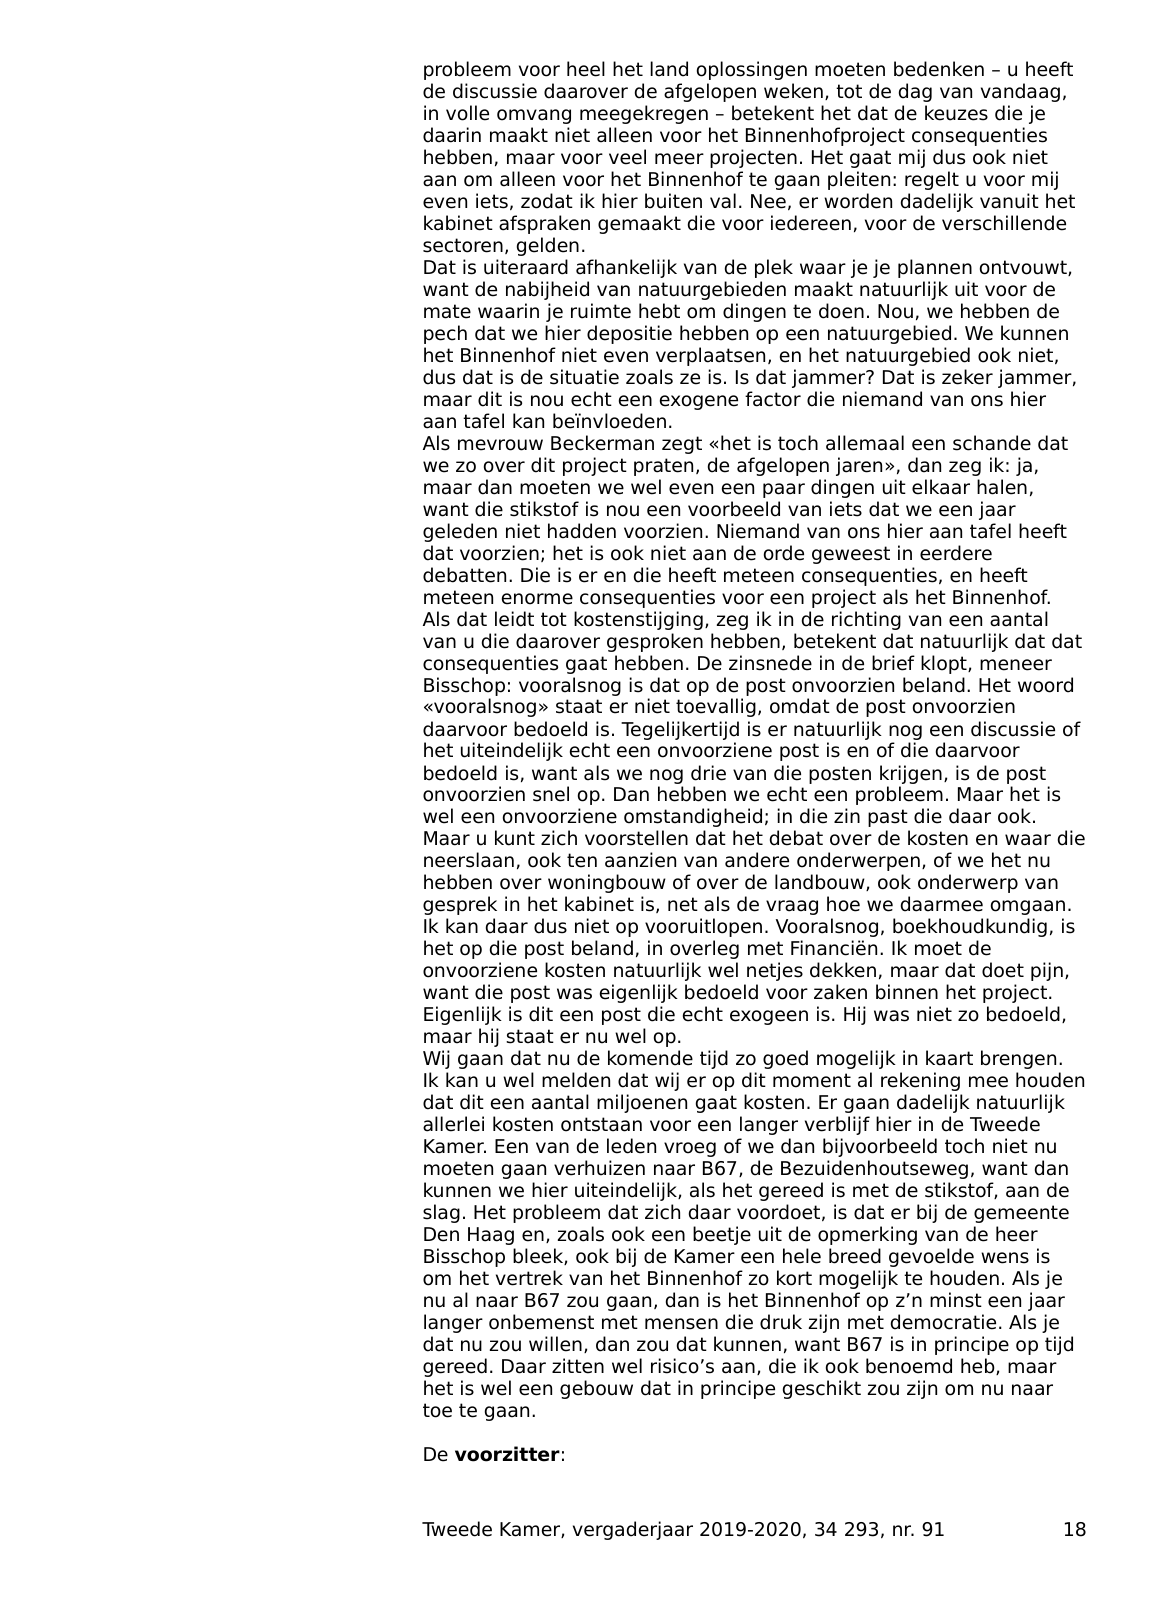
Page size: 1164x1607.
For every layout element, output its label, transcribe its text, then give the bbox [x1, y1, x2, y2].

text Als mevrouw Beckerman zegt «het is toch allemaal een schande dat we zo over dit project praten, de afgelopen jaren», dan zeg ik: ja, maar dan moeten we wel even een paar dingen uit elkaar halen, want die stikstof is nou een voorbeeld van iets dat we een jaar geleden niet hadden voorzien. Niemand van ons hier aan tafel heeft dat voorzien; het is ook niet aan de orde geweest in eerdere debatten. Die is er en die heeft meteen consequenties, en heeft meteen enorme consequenties voor een project als het Binnenhof. [422, 433, 1087, 608]
text Als dat leidt tot kostenstijging, zeg ik in de richting van een aantal van u die daarover gesproken hebben, betekent dat natuurlijk dat dat consequenties gaat hebben. De zinsnede in de brief klopt, meneer Bisschop: vooralsnog is dat op de post onvoorzien beland. Het woord «vooralsnog» staat er niet toevallig, omdat de post onvoorzien daarvoor bedoeld is. Tegelijkertijd is er natuurlijk nog een discussie of het uiteindelijk echt een onvoorziene post is en of die daarvoor bedoeld is, want als we nog drie van die posten krijgen, is de post onvoorzien snel op. Dan hebben we echt een probleem. Maar het is wel een onvoorziene omstandigheid; in die zin past die daar ook. Maar u kunt zich voorstellen dat het debat over de kosten en waar die neerslaan, ook ten aanzien van andere onderwerpen, of we het nu hebben over woningbouw of over de landbouw, ook onderwerp van gesprek in het kabinet is, net als de vraag hoe we daarmee omgaan. Ik kan daar dus niet op vooruitlopen. Vooralsnog, boekhoudkundig, is het op die post beland, in overleg met Financiën. Ik moet de onvoorziene kosten natuurlijk wel netjes dekken, maar dat doet pijn, want die post was eigenlijk bedoeld voor zaken binnen het project. Eigenlijk is dit een post die echt exogeen is. Hij was niet zo bedoeld, maar hij staat er nu wel op. [422, 608, 1087, 1048]
text Wij gaan dat nu de komende tijd zo goed mogelijk in kaart brengen. Ik kan u wel melden dat wij er op dit moment al rekening mee houden dat dit een aantal miljoenen gaat kosten. Er gaan dadelijk natuurlijk allerlei kosten ontstaan voor een langer verblijf hier in de Tweede Kamer. Een van de leden vroeg of we dan bijvoorbeeld toch niet nu moeten gaan verhuizen naar B67, de Bezuidenhoutseweg, want dan kunnen we hier uiteindelijk, als het gereed is met de stikstof, aan de slag. Het probleem dat zich daar voordoet, is dat er bij de gemeente Den Haag en, zoals ook een beetje uit de opmerking van de heer Bisschop bleek, ook bij de Kamer een hele breed gevoelde wens is om het vertrek van het Binnenhof zo kort mogelijk te houden. Als je nu al naar B67 zou gaan, dan is het Binnenhof op z’n minst een jaar langer onbemenst met mensen die druk zijn met democratie. Als je dat nu zou willen, dan zou dat kunnen, want B67 is in principe op tijd gereed. Daar zitten wel risico’s aan, die ik ook benoemd heb, maar het is wel een gebouw dat in principe geschikt zou zijn om nu naar toe te gaan. [422, 1048, 1087, 1422]
text probleem voor heel het land oplossingen moeten bedenken – u heeft de discussie daarover de afgelopen weken, tot de dag van vandaag, in volle omvang meegekregen – betekent het dat de keuzes die je daarin maakt niet alleen voor het Binnenhofproject consequenties hebben, maar voor veel meer projecten. Het gaat mij dus ook niet aan om alleen voor het Binnenhof te gaan pleiten: regelt u voor mij even iets, zodat ik hier buiten val. Nee, er worden dadelijk vanuit het kabinet afspraken gemaakt die voor iedereen, voor de verschillende sectoren, gelden. [422, 59, 1087, 257]
text De voorzitter: [422, 1444, 1087, 1466]
text Dat is uiteraard afhankelijk van de plek waar je je plannen ontvouwt, want de nabijheid van natuurgebieden maakt natuurlijk uit voor de mate waarin je ruimte hebt om dingen te doen. Nou, we hebben de pech dat we hier depositie hebben op een natuurgebied. We kunnen het Binnenhof niet even verplaatsen, en het natuurgebied ook niet, dus dat is de situatie zoals ze is. Is dat jammer? Dat is zeker jammer, maar dit is nou echt een exogene factor die niemand van ons hier aan tafel kan beïnvloeden. [422, 257, 1087, 433]
